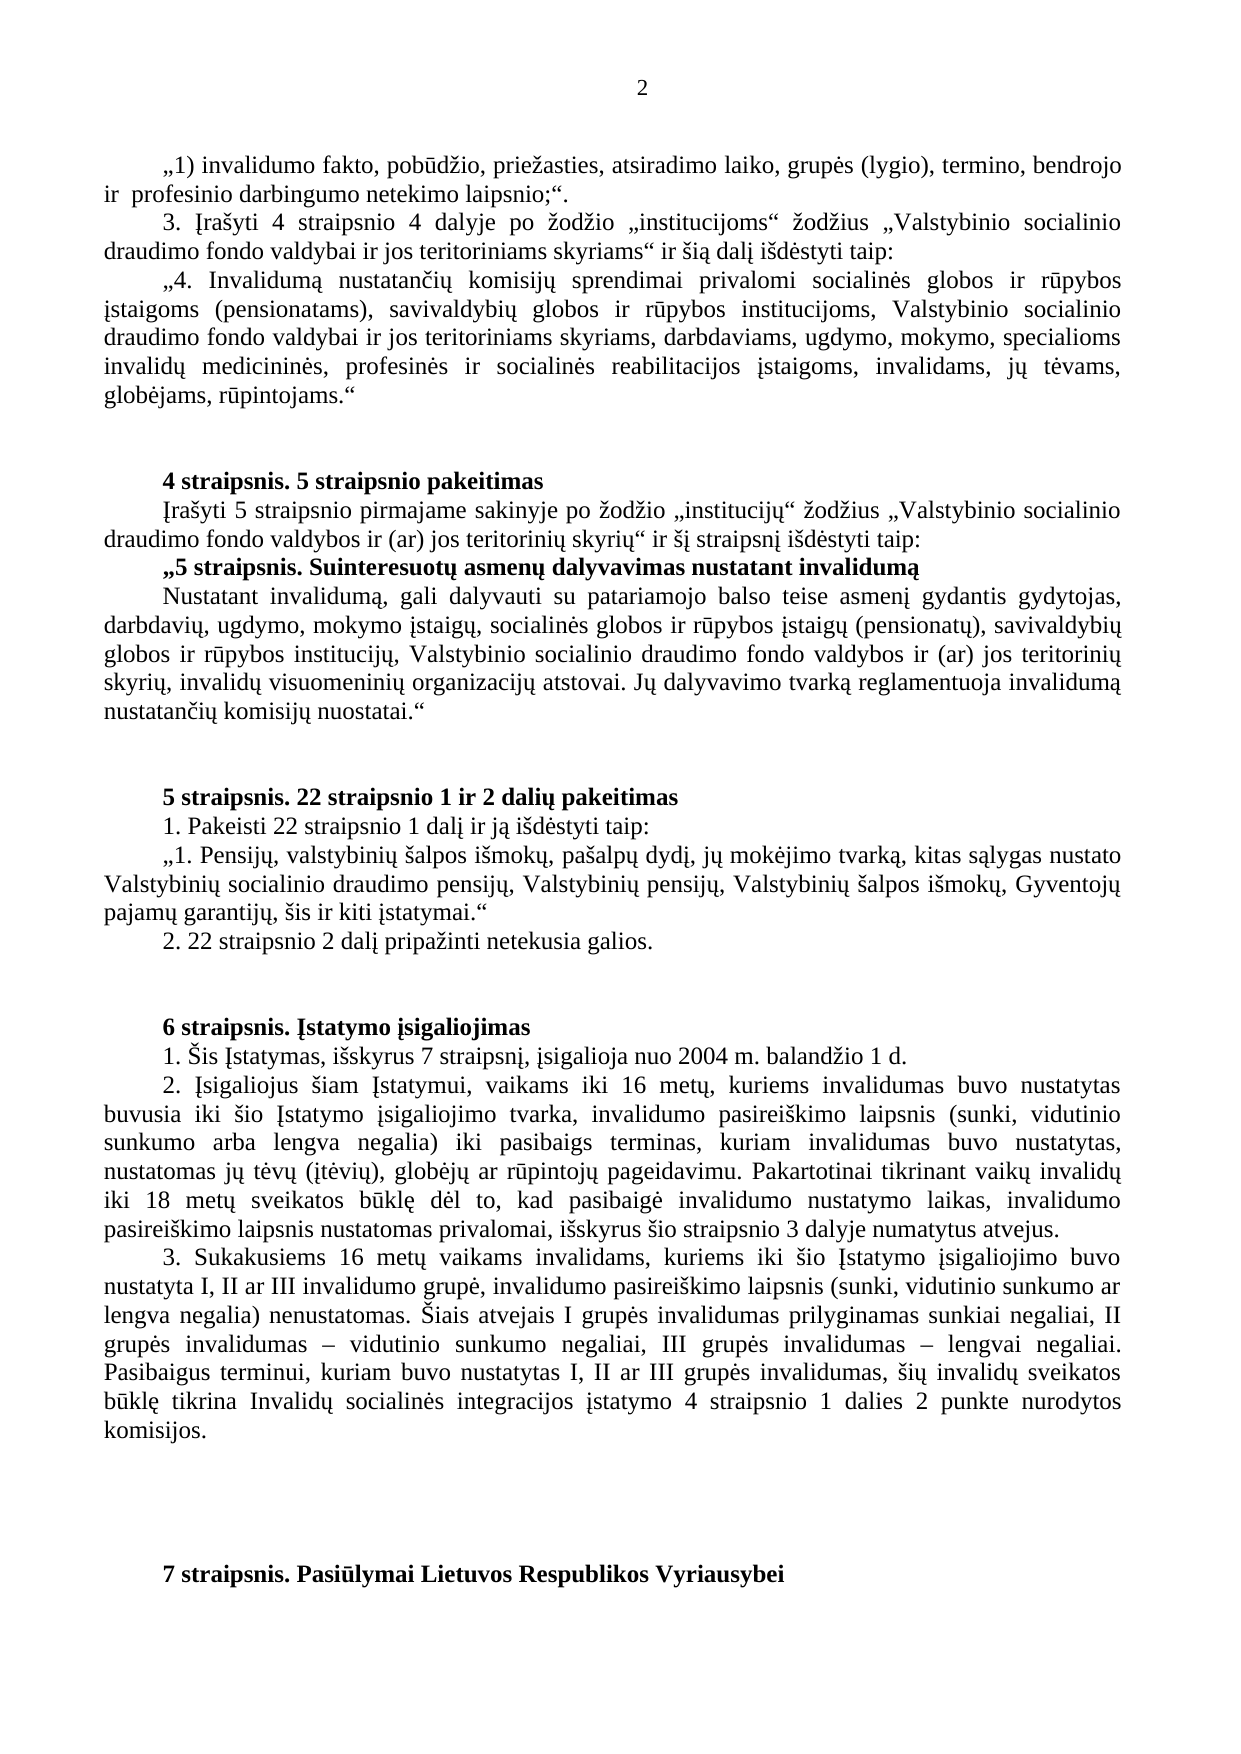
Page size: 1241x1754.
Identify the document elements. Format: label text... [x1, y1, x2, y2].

text 4 straipsnis. 5 straipsnio pakeitimas [103, 466, 1122, 495]
text Nustatant invalidumą, gali dalyvauti su patariamojo balso teise asmenį gydantis gydytojas, darbdavių, ugdymo, mokymo įstaigų, socialinės globos ir rūpybos įstaigų (pensionatų), savivaldybių globos ir rūpybos institucijų, Valstybinio socialinio draudimo fondo valdybos ir (ar) jos teritorinių skyrių, invalidų visuomeninių organizacijų atstovai. Jų dalyvavimo tvarką reglamentuoja invalidumą nustatančių komisijų nuostatai.“ [103, 581, 1122, 725]
text 3. Sukakusiems 16 metų vaikams invalidams, kuriems iki šio Įstatymo įsigaliojimo buvo nustatyta I, II ar III invalidumo grupė, invalidumo pasireiškimo laipsnis (sunki, vidutinio sunkumo ar lengva negalia) nenustatomas. Šiais atvejais I grupės invalidumas prilyginamas sunkiai negaliai, II grupės invalidumas – vidutinio sunkumo negaliai, III grupės invalidumas – lengvai negaliai. Pasibaigus terminui, kuriam buvo nustatytas I, II ar III grupės invalidumas, šių invalidų sveikatos būklę tikrina Invalidų socialinės integracijos įstatymo 4 straipsnio 1 dalies 2 punkte nurodytos komisijos. [103, 1242, 1122, 1444]
text 2. Įsigaliojus šiam Įstatymui, vaikams iki 16 metų, kuriems invalidumas buvo nustatytas buvusia iki šio Įstatymo įsigaliojimo tvarka, invalidumo pasireiškimo laipsnis (sunki, vidutinio sunkumo arba lengva negalia) iki pasibaigs terminas, kuriam invalidumas buvo nustatytas, nustatomas jų tėvų (įtėvių), globėjų ar rūpintojų pageidavimu. Pakartotinai tikrinant vaikų invalidų iki 18 metų sveikatos būklę dėl to, kad pasibaigė invalidumo nustatymo laikas, invalidumo pasireiškimo laipsnis nustatomas privalomai, išskyrus šio straipsnio 3 dalyje numatytus atvejus. [103, 1070, 1122, 1242]
text „5 straipsnis. Suinteresuotų asmenų dalyvavimas nustatant invalidumą [103, 552, 1122, 581]
text 1. Pakeisti 22 straipsnio 1 dalį ir ją išdėstyti taip: [103, 811, 1122, 840]
text „1. Pensijų, valstybinių šalpos išmokų, pašalpų dydį, jų mokėjimo tvarką, kitas sąlygas nustato Valstybinių socialinio draudimo pensijų, Valstybinių pensijų, Valstybinių šalpos išmokų, Gyventojų pajamų garantijų, šis ir kiti įstatymai.“ [103, 840, 1122, 926]
text 7 straipsnis. Pasiūlymai Lietuvos Respublikos Vyriausybei [103, 1559, 1122, 1587]
text 5 straipsnis. 22 straipsnio 1 ir 2 dalių pakeitimas [103, 782, 1122, 811]
text 6 straipsnis. Įstatymo įsigaliojimas [103, 1012, 1122, 1041]
text „1) invalidumo fakto, pobūdžio, priežasties, atsiradimo laiko, grupės (lygio), termino, bendrojo ir profesinio darbingumo netekimo laipsnio;“. [103, 150, 1122, 207]
text 1. Šis Įstatymas, išskyrus 7 straipsnį, įsigalioja nuo 2004 m. balandžio 1 d. [103, 1041, 1122, 1070]
text „4. Invalidumą nustatančių komisijų sprendimai privalomi socialinės globos ir rūpybos įstaigoms (pensionatams), savivaldybių globos ir rūpybos institucijoms, Valstybinio socialinio draudimo fondo valdybai ir jos teritoriniams skyriams, darbdaviams, ugdymo, mokymo, specialioms invalidų medicininės, profesinės ir socialinės reabilitacijos įstaigoms, invalidams, jų tėvams, globėjams, rūpintojams.“ [103, 265, 1122, 409]
text Įrašyti 5 straipsnio pirmajame sakinyje po žodžio „institucijų“ žodžius „Valstybinio socialinio draudimo fondo valdybos ir (ar) jos teritorinių skyrių“ ir šį straipsnį išdėstyti taip: [103, 495, 1122, 552]
text 2. 22 straipsnio 2 dalį pripažinti netekusia galios. [103, 926, 1122, 955]
text 3. Įrašyti 4 straipsnio 4 dalyje po žodžio „institucijoms“ žodžius „Valstybinio socialinio draudimo fondo valdybai ir jos teritoriniams skyriams“ ir šią dalį išdėstyti taip: [103, 207, 1122, 265]
